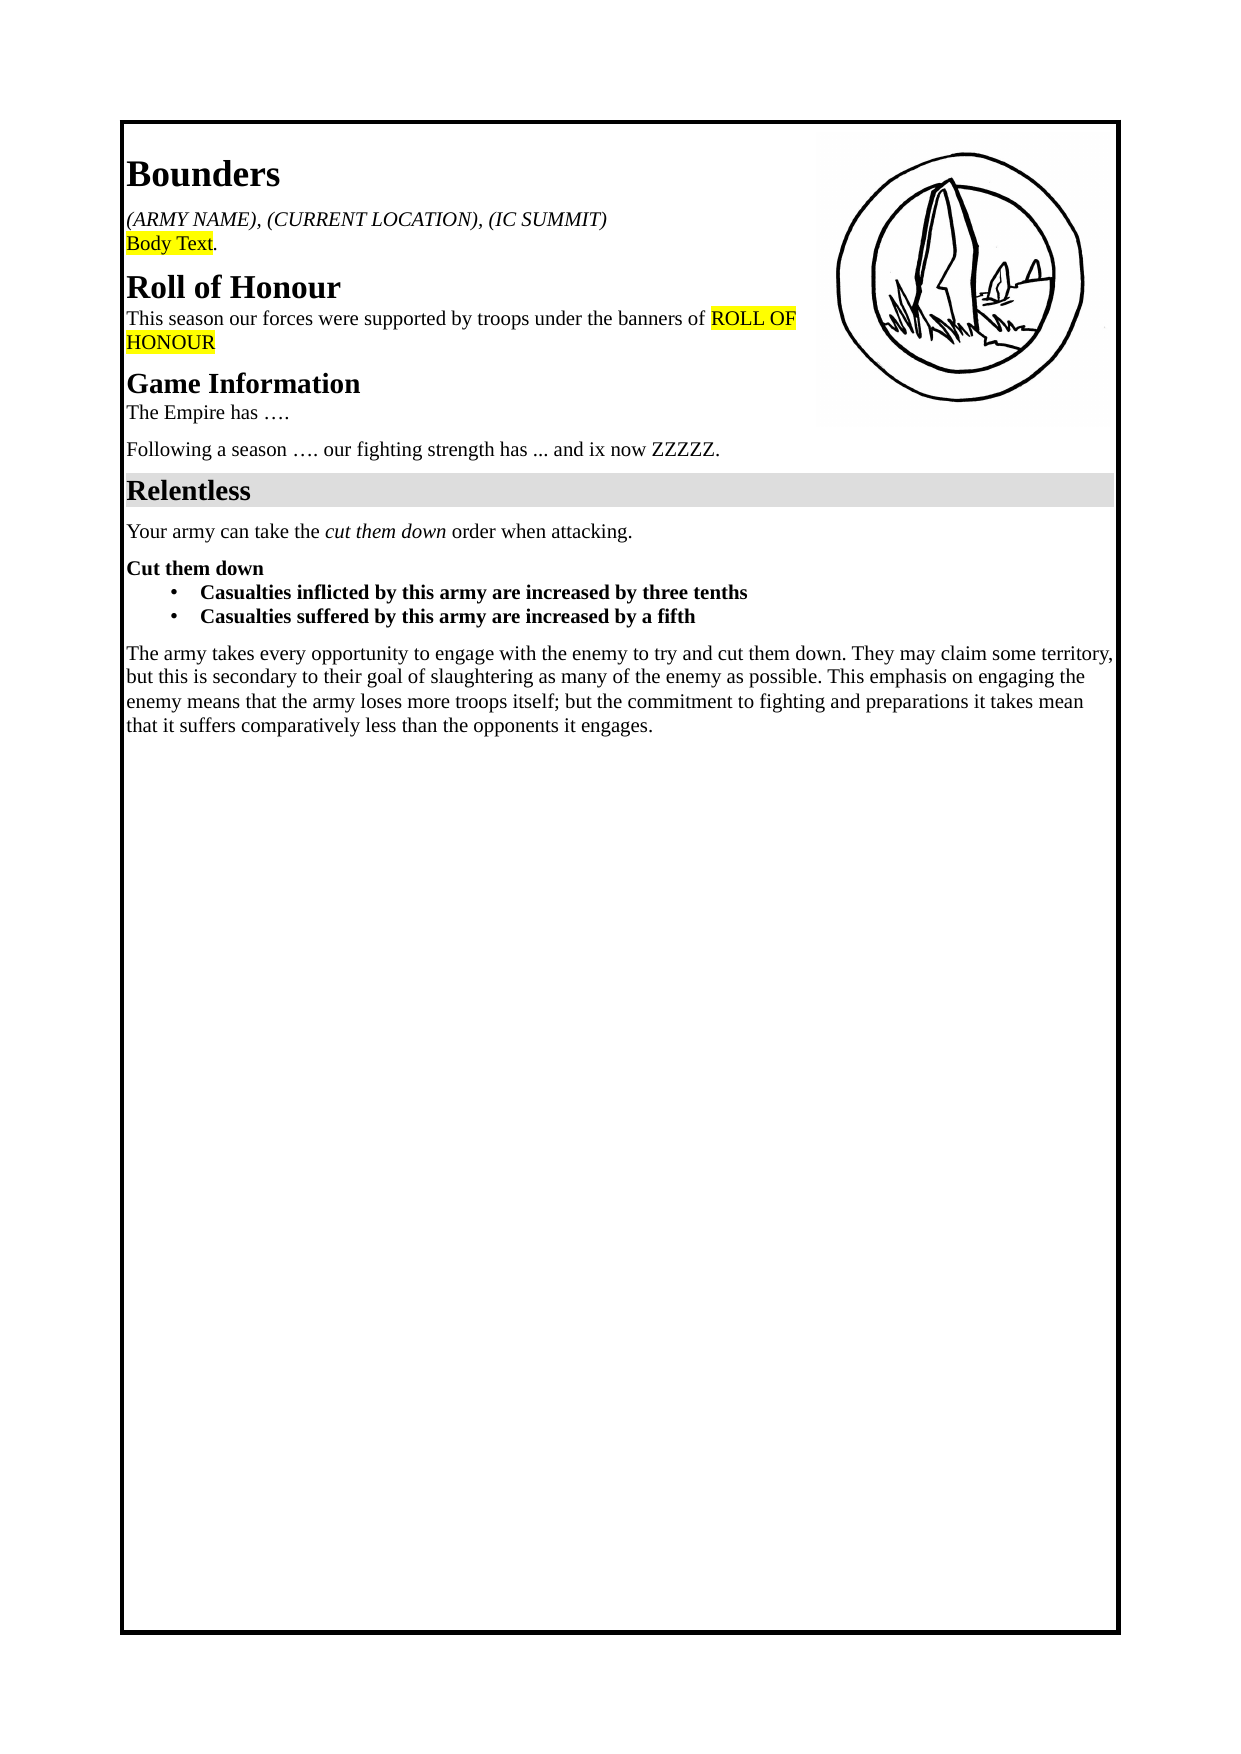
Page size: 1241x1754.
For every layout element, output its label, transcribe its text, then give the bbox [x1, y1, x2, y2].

text Cut them down [126, 556, 1114, 580]
list Casualties inflicted by this army are increased by three tenths [170, 580, 1114, 604]
text Relentless [126, 473, 1114, 507]
list Casualties suffered by this army are increased by a fifth [170, 604, 1114, 628]
picture [816, 132, 1112, 427]
text Your army can take the cut them down order when attacking. [126, 519, 1114, 543]
text Following a season …. our fighting strength has ... and ix now ZZZZZ. [126, 437, 1114, 461]
text (ARMY NAME), (CURRENT LOCATION), (IC SUMMIT) Body Text. [126, 207, 816, 255]
subtitle Game Information [126, 366, 816, 400]
text The Empire has …. [126, 400, 816, 424]
subtitle Bounders [126, 151, 816, 194]
text This season our forces were supported by troops under the banners of ROLL OF HONOUR [126, 306, 816, 354]
text Roll of Honour [126, 267, 816, 306]
text The army takes every opportunity to engage with the enemy to try and cut them down. They may claim some territory, but this is secondary to their goal of slaughtering as many of the enemy as possible. This emphasis on engaging the enemy means that the army loses more troops itself; but the commitment to fighting and preparations it takes mean that it suffers comparatively less than the opponents it engages. [126, 640, 1114, 737]
